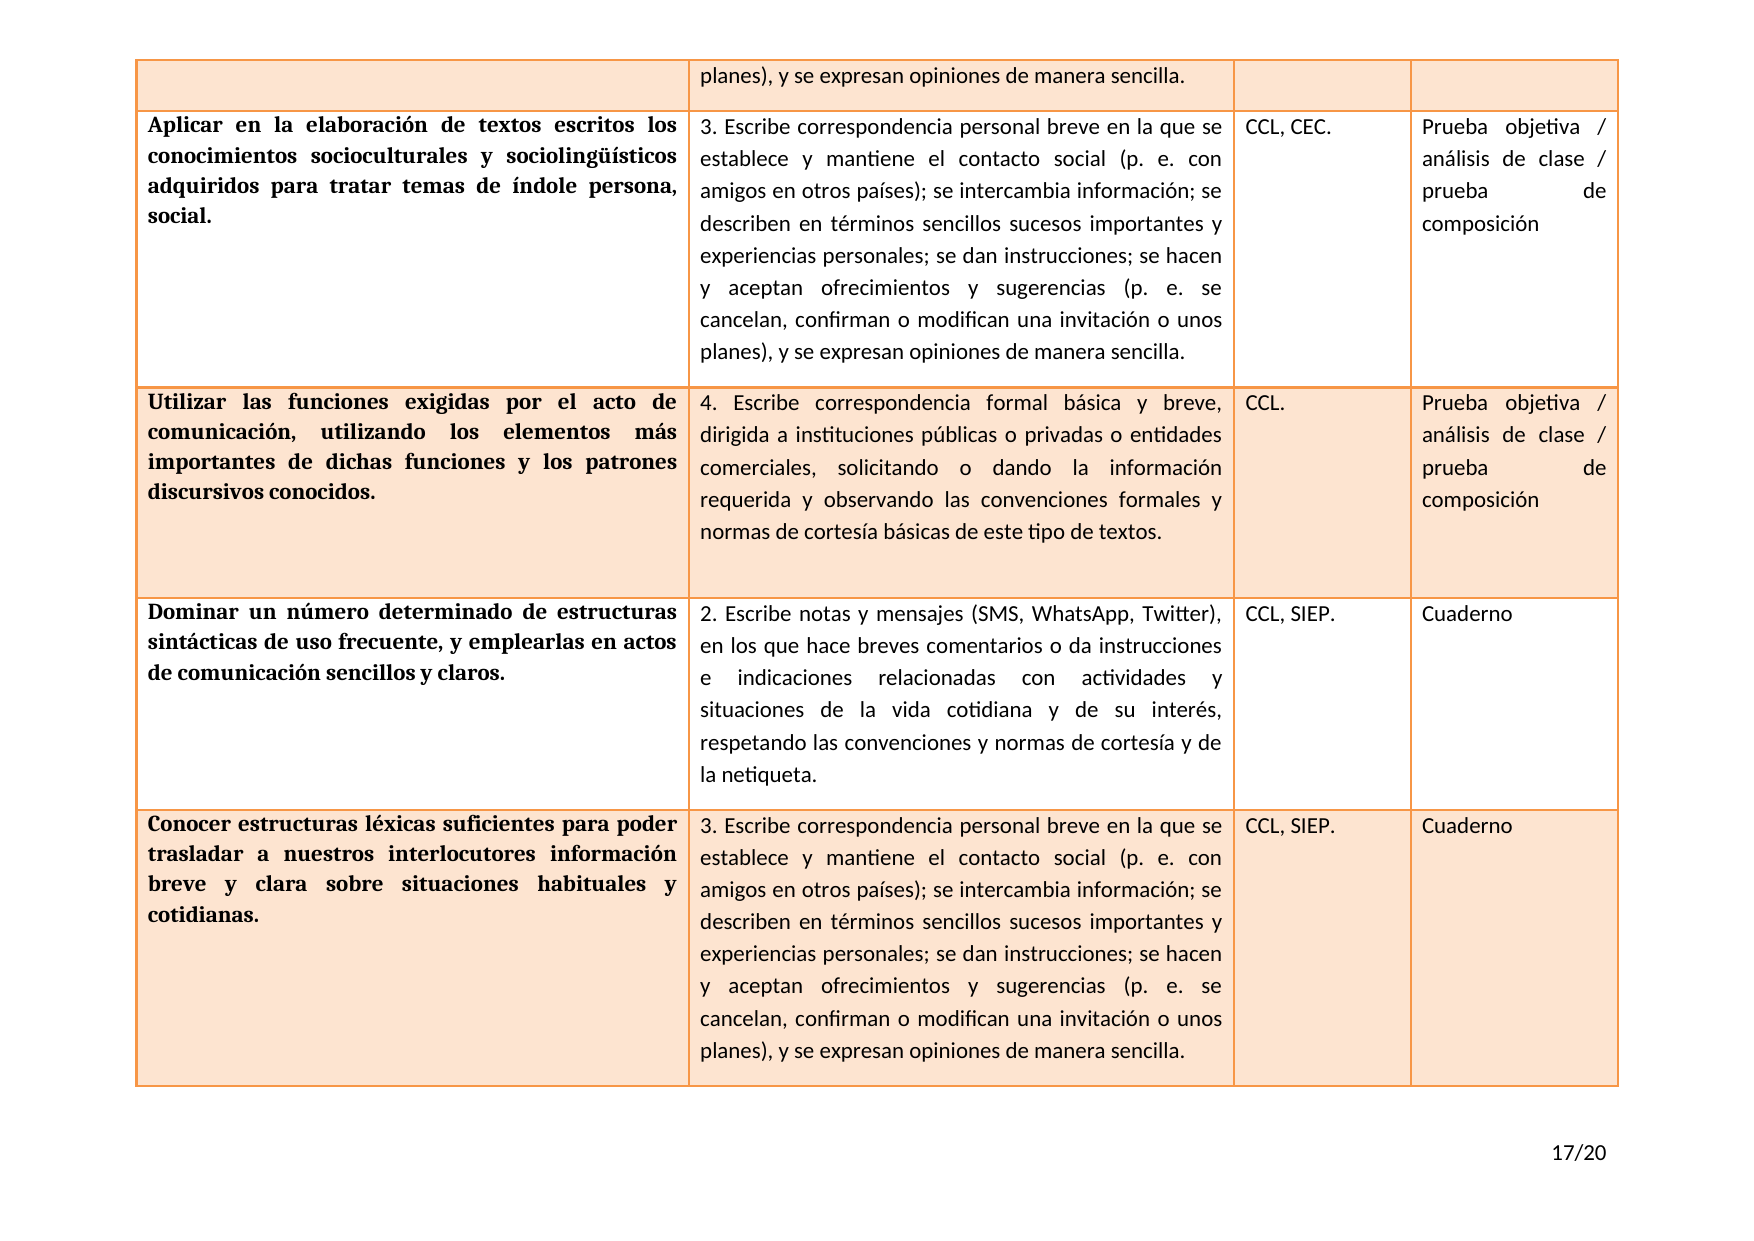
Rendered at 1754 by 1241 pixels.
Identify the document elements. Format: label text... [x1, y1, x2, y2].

table_cell 4. Escribe correspondencia formal básica y breve, dirigida a instituciones públicas o privadas o entidades comerciales, solicitando o dando la información requerida y observando las convenciones formales y normas de cortesía básicas de este tipo de textos. [690, 389, 1233, 597]
table_cell Aplicar en la elaboración de textos escritos los conocimientos socioculturales y sociolingüísticos adquiridos para tratar temas de índole persona, social. [138, 112, 688, 386]
table_cell [1235, 61, 1410, 110]
table_cell CCL, SIEP. [1235, 811, 1410, 1085]
table_cell 2. Escribe notas y mensajes (SMS, WhatsApp, Twitter), en los que hace breves comentarios o da instrucciones e indicaciones relacionadas con actividades y situaciones de la vida cotidiana y de su interés, respetando las convenciones y normas de cortesía y de la netiqueta. [690, 599, 1233, 809]
table_cell Utilizar las funciones exigidas por el acto de comunicación, utilizando los elementos más importantes de dichas funciones y los patrones discursivos conocidos. [138, 389, 688, 597]
table_cell CCL. [1235, 389, 1410, 597]
table_cell [138, 61, 688, 110]
table_cell Cuaderno [1412, 599, 1617, 809]
table_cell 3. Escribe correspondencia personal breve en la que se establece y mantiene el contacto social (p. e. con amigos en otros países); se intercambia información; se describen en términos sencillos sucesos importantes y experiencias personales; se dan instrucciones; se hacen y aceptan ofrecimientos y sugerencias (p. e. se cancelan, confirman o modifican una invitación o unos planes), y se expresan opiniones de manera sencilla. [690, 811, 1233, 1085]
table_cell Dominar un número determinado de estructuras sintácticas de uso frecuente, y emplearlas en actos de comunicación sencillos y claros. [138, 599, 688, 809]
table_cell Prueba objetiva / análisis de clase / prueba de composición [1412, 389, 1617, 597]
table_cell Prueba objetiva / análisis de clase / prueba de composición [1412, 112, 1617, 386]
table_cell CCL, SIEP. [1235, 599, 1410, 809]
table_cell Conocer estructuras léxicas suficientes para poder trasladar a nuestros interlocutores información breve y clara sobre situaciones habituales y cotidianas. [138, 811, 688, 1085]
table_cell [1412, 61, 1617, 110]
table_cell Cuaderno [1412, 811, 1617, 1085]
table_cell CCL, CEC. [1235, 112, 1410, 386]
table_cell planes), y se expresan opiniones de manera sencilla. [690, 61, 1233, 110]
table_cell 3. Escribe correspondencia personal breve en la que se establece y mantiene el contacto social (p. e. con amigos en otros países); se intercambia información; se describen en términos sencillos sucesos importantes y experiencias personales; se dan instrucciones; se hacen y aceptan ofrecimientos y sugerencias (p. e. se cancelan, confirman o modifican una invitación o unos planes), y se expresan opiniones de manera sencilla. [690, 112, 1233, 386]
